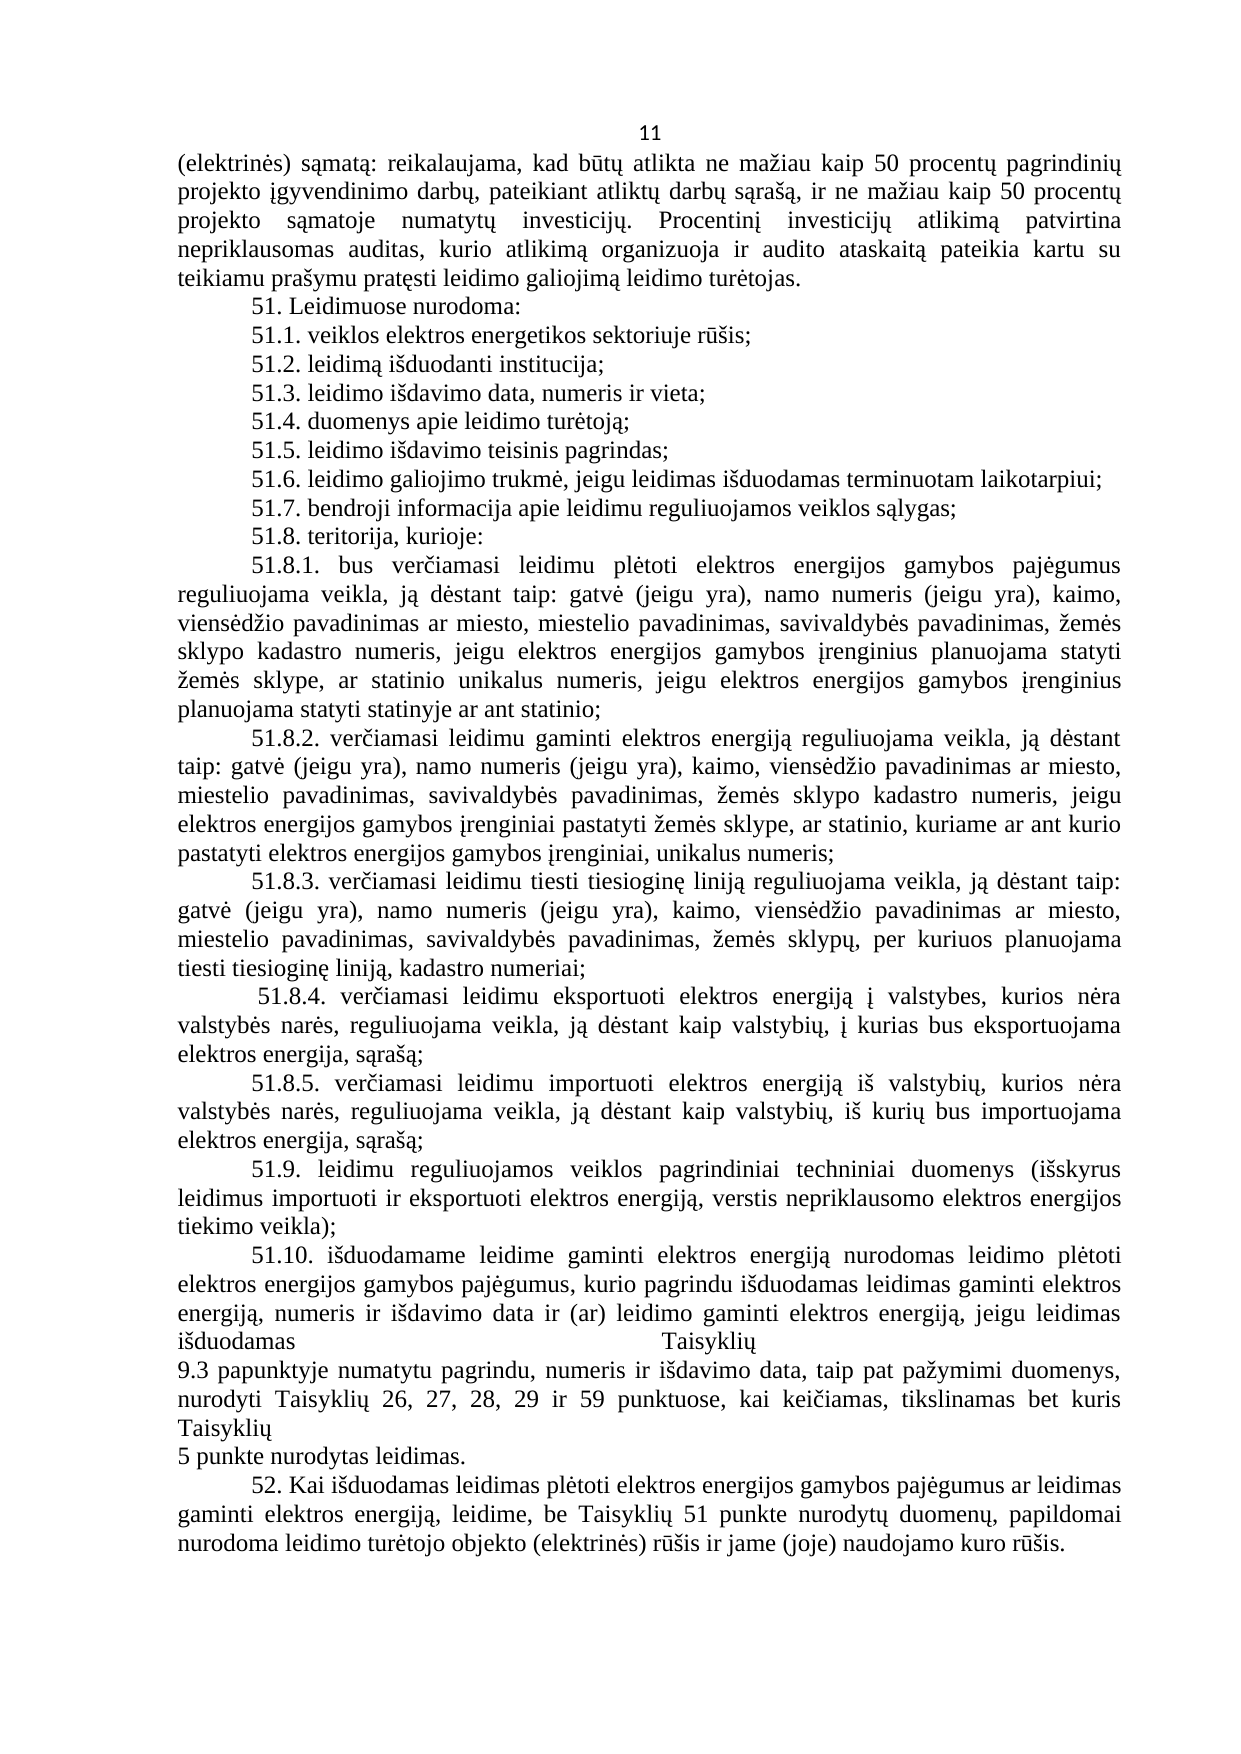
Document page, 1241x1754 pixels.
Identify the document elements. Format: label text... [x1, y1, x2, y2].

text 51.9. leidimu reguliuojamos veiklos pagrindiniai techniniai duomenys (išskyrus leidimus importuoti ir eksportuoti elektros energiją, verstis nepriklausomo elektros energijos tiekimo veikla); [177, 1154, 1122, 1240]
text 51.8.4. verčiamasi leidimu eksportuoti elektros energiją į valstybes, kurios nėra valstybės narės, reguliuojama veikla, ją dėstant kaip valstybių, į kurias bus eksportuojama elektros energija, sąrašą; [177, 981, 1122, 1068]
text 51.5. leidimo išdavimo teisinis pagrindas; [177, 435, 1122, 464]
text 51.8.3. verčiamasi leidimu tiesti tiesioginę liniją reguliuojama veikla, ją dėstant taip: gatvė (jeigu yra), namo numeris (jeigu yra), kaimo, viensėdžio pavadinimas ar miesto, miestelio pavadinimas, savivaldybės pavadinimas, žemės sklypų, per kuriuos planuojama tiesti tiesioginę liniją, kadastro numeriai; [177, 866, 1122, 981]
text 51.3. leidimo išdavimo data, numeris ir vieta; [177, 378, 1122, 406]
text 51. Leidimuose nurodoma: [177, 291, 1122, 320]
text 51.4. duomenys apie leidimo turėtoją; [177, 406, 1122, 435]
text 51.8.5. verčiamasi leidimu importuoti elektros energiją iš valstybių, kurios nėra valstybės narės, reguliuojama veikla, ją dėstant kaip valstybių, iš kurių bus importuojama elektros energija, sąrašą; [177, 1068, 1122, 1154]
text (elektrinės) sąmatą: reikalaujama, kad būtų atlikta ne mažiau kaip 50 procentų pagrindinių projekto įgyvendinimo darbų, pateikiant atliktų darbų sąrašą, ir ne mažiau kaip 50 procentų projekto sąmatoje numatytų investicijų. Procentinį investicijų atlikimą patvirtina nepriklausomas auditas, kurio atlikimą organizuoja ir audito ataskaitą pateikia kartu su teikiamu prašymu pratęsti leidimo galiojimą leidimo turėtojas. [177, 148, 1122, 291]
text 51.2. leidimą išduodanti institucija; [177, 349, 1122, 378]
text 51.8. teritorija, kurioje: [177, 521, 1122, 550]
text 51.10. išduodamame leidime gaminti elektros energiją nurodomas leidimo plėtoti elektros energijos gamybos pajėgumus, kurio pagrindu išduodamas leidimas gaminti elektros energiją, numeris ir išdavimo data ir (ar) leidimo gaminti elektros energiją, jeigu leidimas išduodamas Taisyklių 9.3 papunktyje numatytu pagrindu, numeris ir išdavimo data, taip pat pažymimi duomenys, nurodyti Taisyklių 26, 27, 28, 29 ir 59 punktuose, kai keičiamas, tikslinamas bet kuris Taisyklių 5 punkte nurodytas leidimas. [177, 1240, 1122, 1470]
text 51.8.2. verčiamasi leidimu gaminti elektros energiją reguliuojama veikla, ją dėstant taip: gatvė (jeigu yra), namo numeris (jeigu yra), kaimo, viensėdžio pavadinimas ar miesto, miestelio pavadinimas, savivaldybės pavadinimas, žemės sklypo kadastro numeris, jeigu elektros energijos gamybos įrenginiai pastatyti žemės sklype, ar statinio, kuriame ar ant kurio pastatyti elektros energijos gamybos įrenginiai, unikalus numeris; [177, 723, 1122, 866]
text 51.7. bendroji informacija apie leidimu reguliuojamos veiklos sąlygas; [177, 493, 1122, 521]
text 51.6. leidimo galiojimo trukmė, jeigu leidimas išduodamas terminuotam laikotarpiui; [177, 464, 1122, 493]
text 52. Kai išduodamas leidimas plėtoti elektros energijos gamybos pajėgumus ar leidimas gaminti elektros energiją, leidime, be Taisyklių 51 punkte nurodytų duomenų, papildomai nurodoma leidimo turėtojo objekto (elektrinės) rūšis ir jame (joje) naudojamo kuro rūšis. [177, 1470, 1122, 1556]
text 51.1. veiklos elektros energetikos sektoriuje rūšis; [177, 320, 1122, 349]
text 51.8.1. bus verčiamasi leidimu plėtoti elektros energijos gamybos pajėgumus reguliuojama veikla, ją dėstant taip: gatvė (jeigu yra), namo numeris (jeigu yra), kaimo, viensėdžio pavadinimas ar miesto, miestelio pavadinimas, savivaldybės pavadinimas, žemės sklypo kadastro numeris, jeigu elektros energijos gamybos įrenginius planuojama statyti žemės sklype, ar statinio unikalus numeris, jeigu elektros energijos gamybos įrenginius planuojama statyti statinyje ar ant statinio; [177, 550, 1122, 723]
